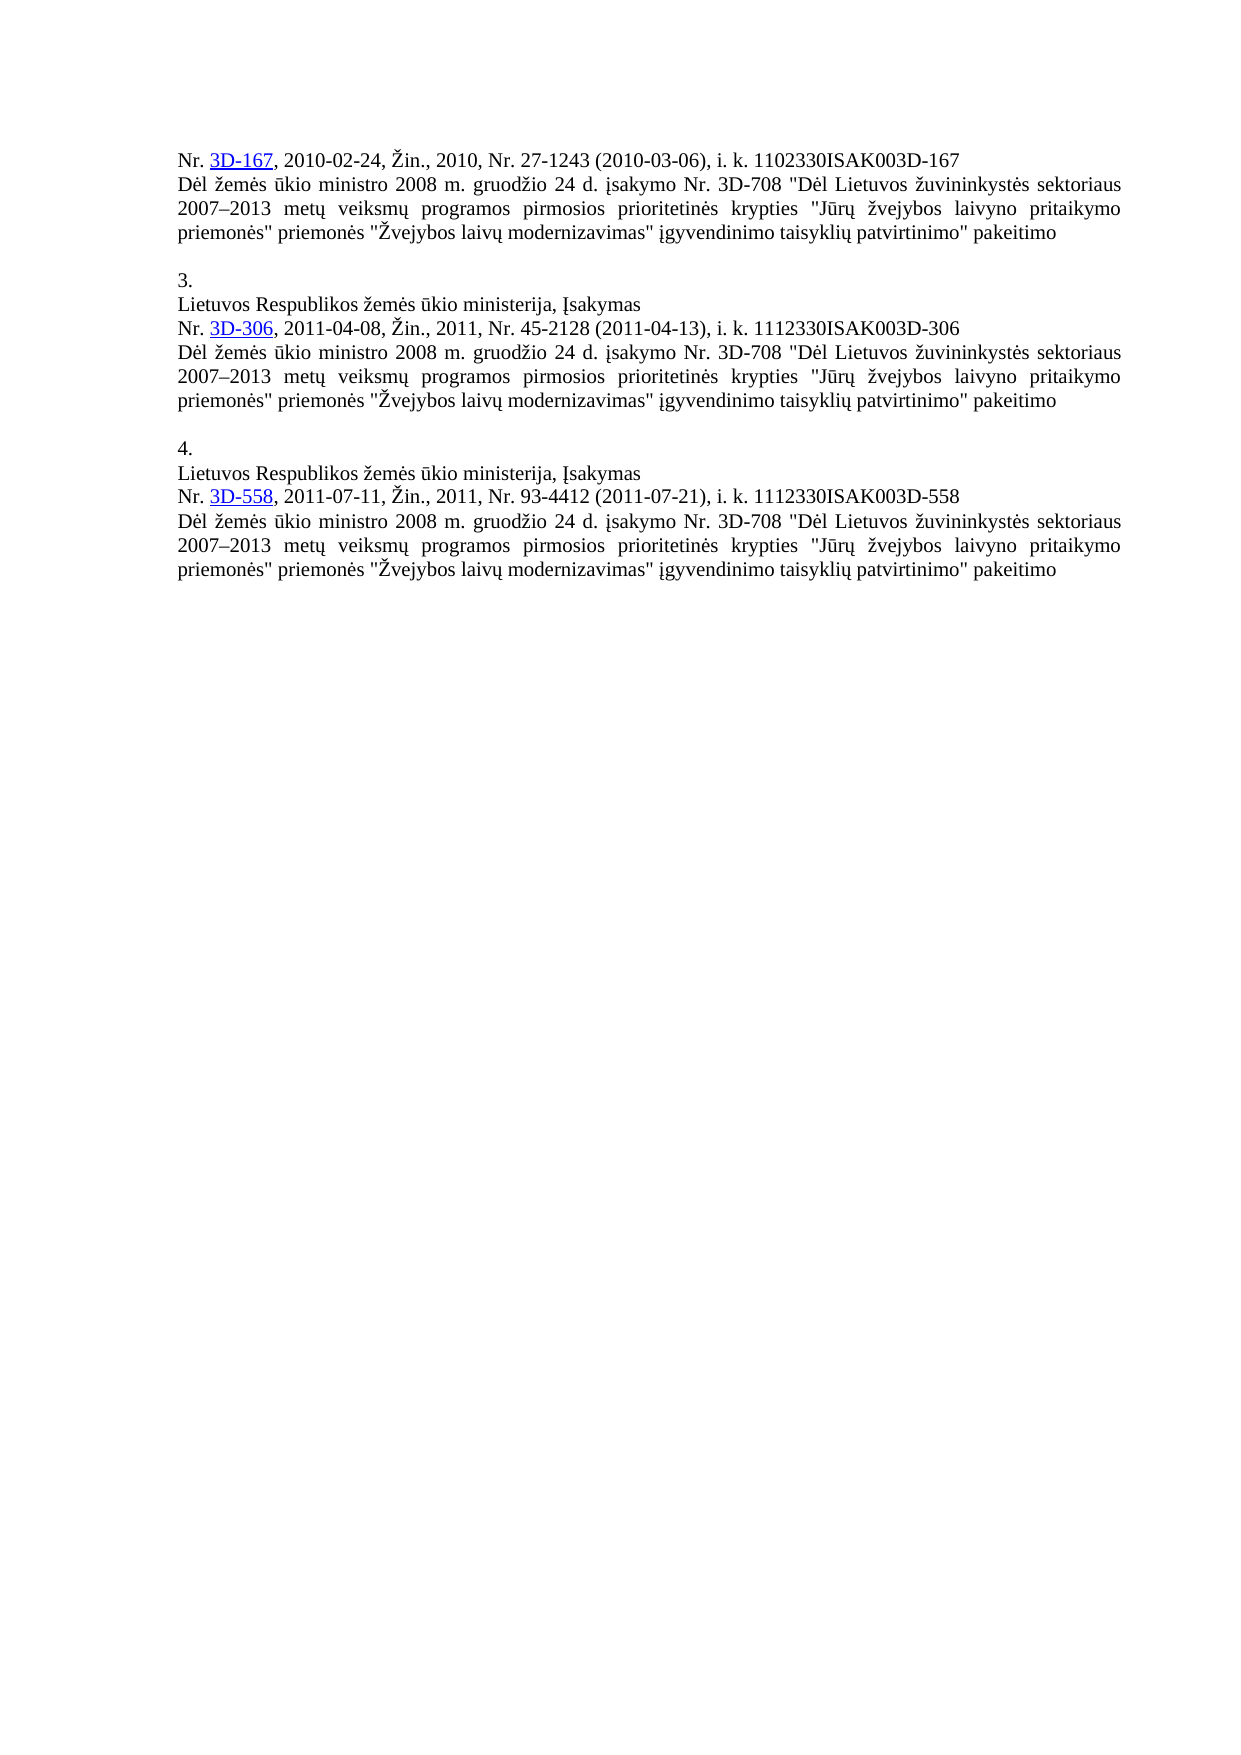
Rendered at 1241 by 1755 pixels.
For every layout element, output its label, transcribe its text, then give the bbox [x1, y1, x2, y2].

text Nr. 3D-558, 2011-07-11, Žin., 2011, Nr. 93-4412 (2011-07-21), i. k. 1112330ISAK003D-558 [177, 484, 1122, 508]
text Dėl žemės ūkio ministro 2008 m. gruodžio 24 d. įsakymo Nr. 3D-708 "Dėl Lietuvos žuvininkystės sektoriaus 2007–2013 metų veiksmų programos pirmosios prioritetinės krypties "Jūrų žvejybos laivyno pritaikymo priemonės" priemonės "Žvejybos laivų modernizavimas" įgyvendinimo taisyklių patvirtinimo" pakeitimo [177, 340, 1122, 412]
text Dėl žemės ūkio ministro 2008 m. gruodžio 24 d. įsakymo Nr. 3D-708 "Dėl Lietuvos žuvininkystės sektoriaus 2007–2013 metų veiksmų programos pirmosios prioritetinės krypties "Jūrų žvejybos laivyno pritaikymo priemonės" priemonės "Žvejybos laivų modernizavimas" įgyvendinimo taisyklių patvirtinimo" pakeitimo [177, 172, 1122, 244]
text Dėl žemės ūkio ministro 2008 m. gruodžio 24 d. įsakymo Nr. 3D-708 "Dėl Lietuvos žuvininkystės sektoriaus 2007–2013 metų veiksmų programos pirmosios prioritetinės krypties "Jūrų žvejybos laivyno pritaikymo priemonės" priemonės "Žvejybos laivų modernizavimas" įgyvendinimo taisyklių patvirtinimo" pakeitimo [177, 508, 1122, 581]
text 4. [177, 436, 1122, 460]
text 3. [177, 268, 1122, 292]
text Lietuvos Respublikos žemės ūkio ministerija, Įsakymas [177, 460, 1122, 484]
text Lietuvos Respublikos žemės ūkio ministerija, Įsakymas [177, 292, 1122, 316]
text Nr. 3D-306, 2011-04-08, Žin., 2011, Nr. 45-2128 (2011-04-13), i. k. 1112330ISAK003D-306 [177, 316, 1122, 340]
text Nr. 3D-167, 2010-02-24, Žin., 2010, Nr. 27-1243 (2010-03-06), i. k. 1102330ISAK003D-167 [177, 148, 1122, 172]
